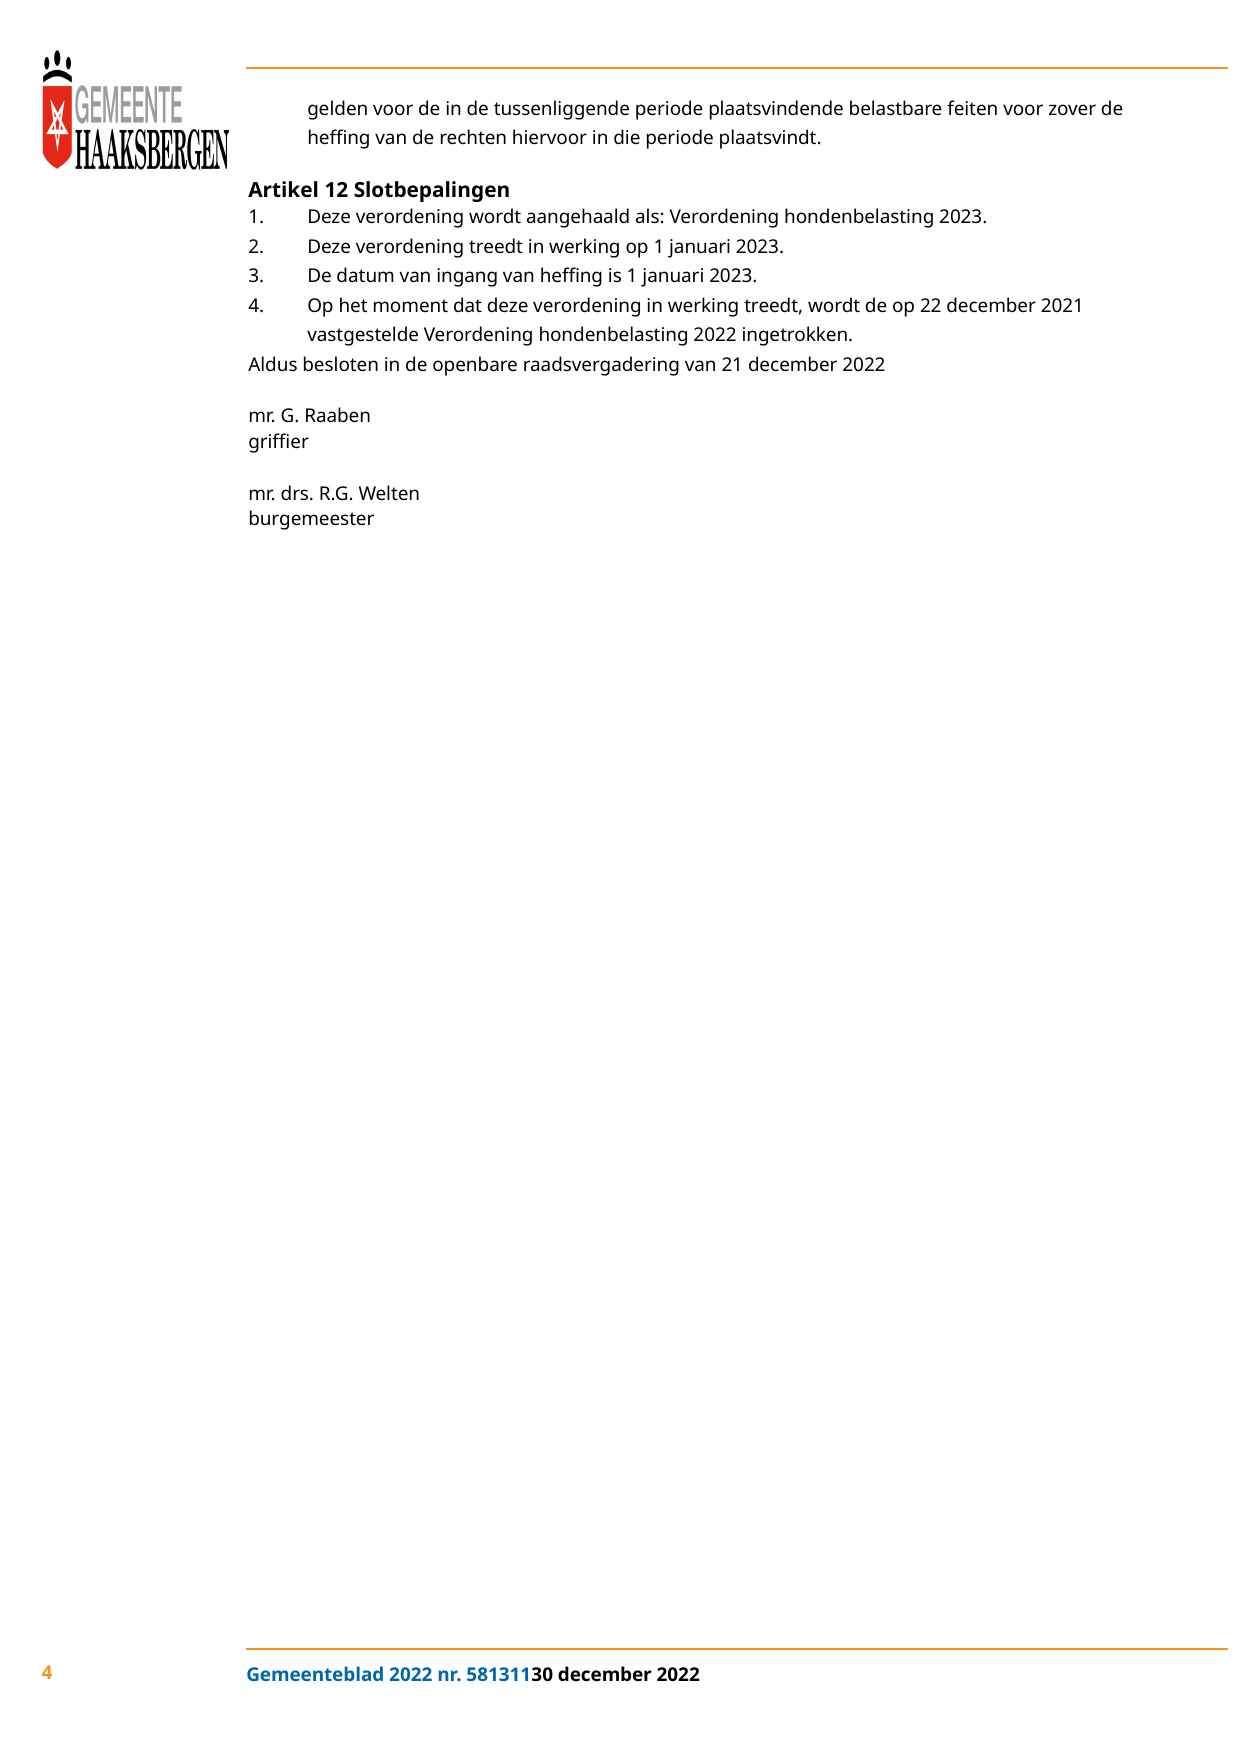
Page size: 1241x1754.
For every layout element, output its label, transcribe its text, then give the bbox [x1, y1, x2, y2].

text Artikel 12 Slotbepalingen [248, 175, 1152, 203]
list gelden voor de in de tussenliggende periode plaatsvindende belastbare feiten voor zover de heffing van de rechten hiervoor in die periode plaatsvindt. [248, 95, 1152, 150]
list Deze verordening treedt in werking op 1 januari 2023. [248, 233, 1152, 258]
text mr. G. Raaben [248, 403, 1152, 428]
list De datum van ingang van heffing is 1 januari 2023. [248, 262, 1152, 288]
text Aldus besloten in de openbare raadsvergadering van 21 december 2022 [248, 351, 1152, 377]
text griffier [248, 428, 1152, 454]
text mr. drs. R.G. Welten [248, 480, 1152, 506]
picture [41, 47, 231, 172]
text burgemeester [248, 506, 1152, 531]
list Deze verordening wordt aangehaald als: Verordening hondenbelasting 2023. [248, 203, 1152, 229]
list Op het moment dat deze verordening in werking treedt, wordt de op 22 december 2021 vastgestelde Verordening hondenbelasting 2022 ingetrokken. [248, 292, 1152, 347]
